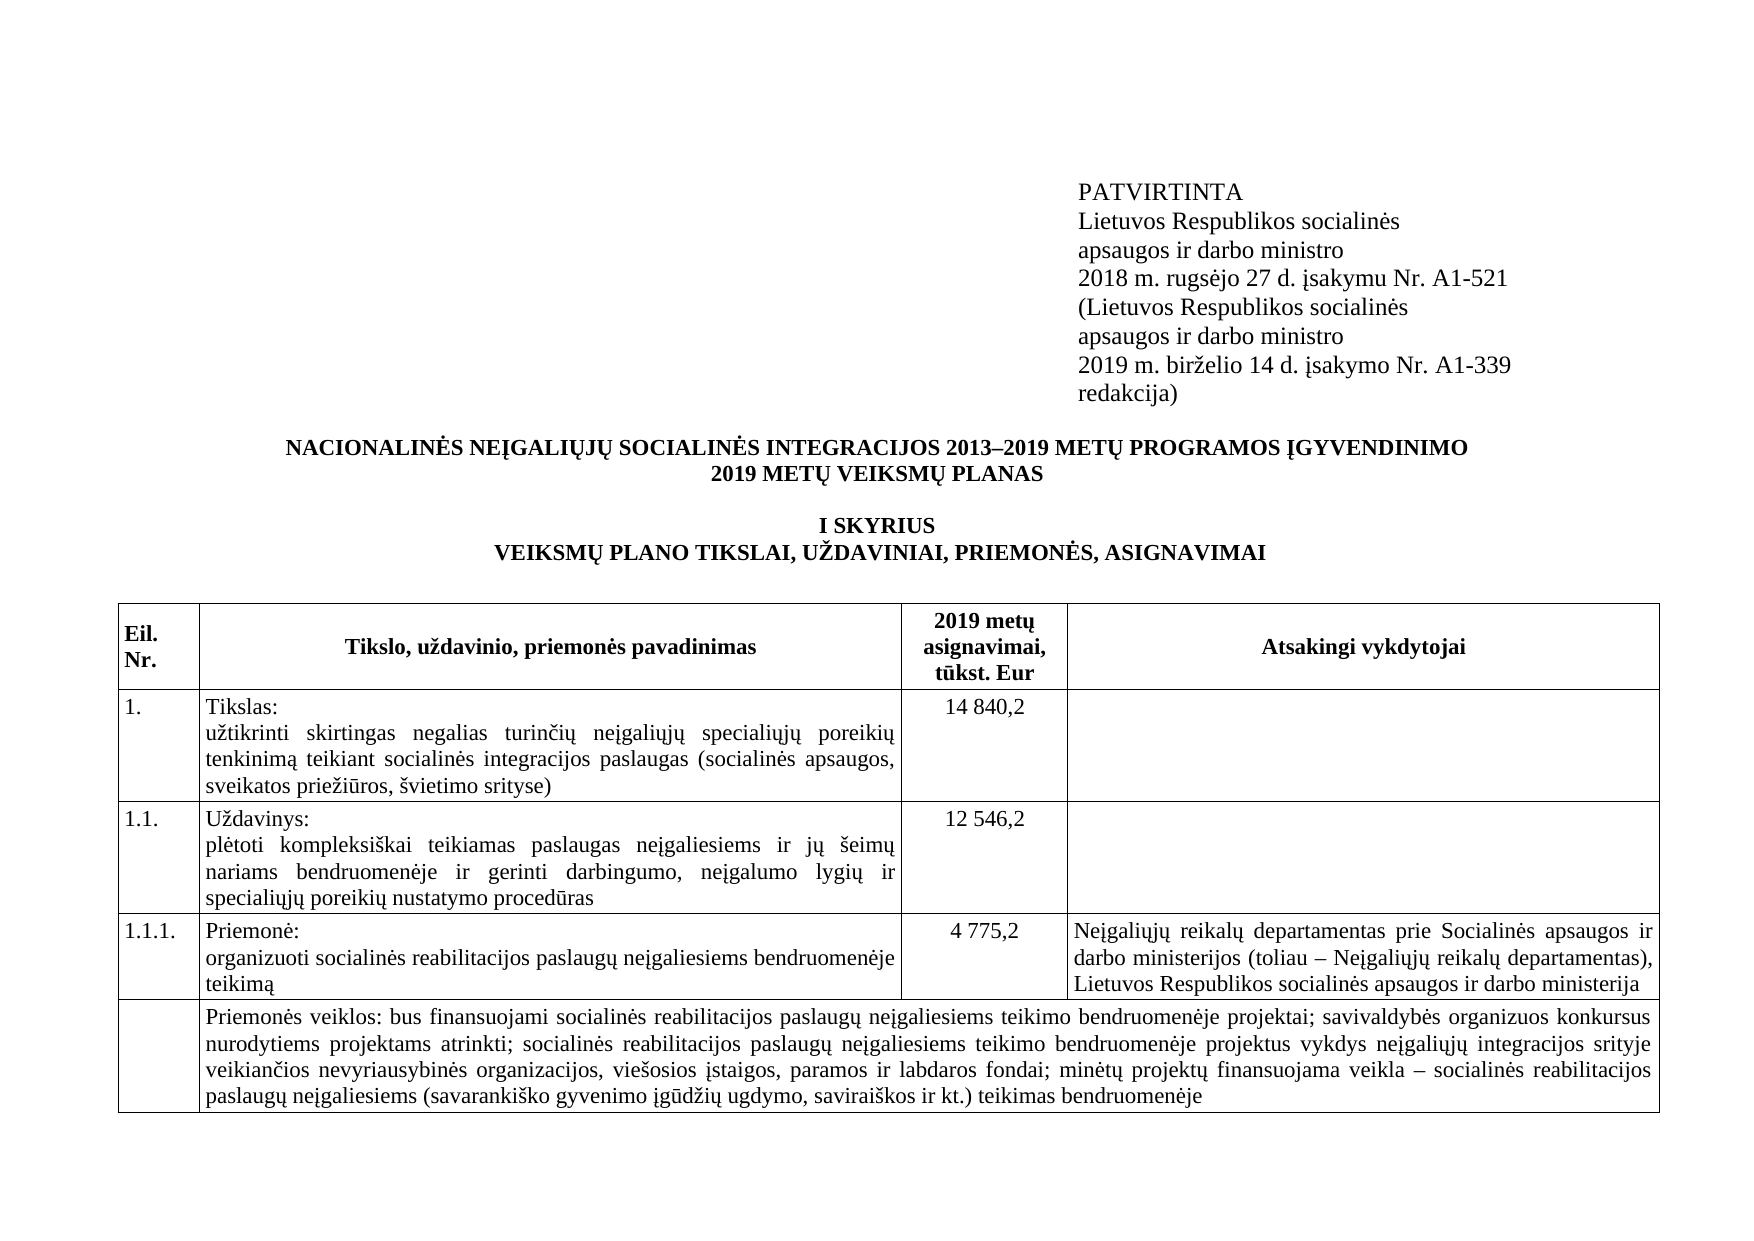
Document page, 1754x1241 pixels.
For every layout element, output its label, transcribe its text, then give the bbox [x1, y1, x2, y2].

table_cell 1.1.1. [119, 914, 199, 999]
text PATVIRTINTA [1078, 177, 1636, 206]
table_cell [119, 1000, 199, 1112]
text VEIKSMŲ PLANO TIKSLAI, UŽDAVINIAI, PRIEMONĖS, ASIGNAVIMAI [118, 539, 1636, 565]
table_cell Priemonės veiklos: bus finansuojami socialinės reabilitacijos paslaugų neįgaliesiems teikimo bendruomenėje projektai; savivaldybės organizuos konkursus nurodytiems projektams atrinkti; socialinės reabilitacijos paslaugų neįgaliesiems teikimo bendruomenėje projektus vykdys neįgaliųjų integracijos srityje veikiančios nevyriausybinės organizacijos, viešosios įstaigos, paramos ir labdaros fondai; minėtų projektų finansuojama veikla – socialinės reabilitacijos paslaugų neįgaliesiems (savarankiško gyvenimo įgūdžių ugdymo, saviraiškos ir kt.) teikimas bendruomenėje [200, 1000, 1659, 1112]
table_cell [1068, 802, 1659, 913]
table_cell Neįgaliųjų reikalų departamentas prie Socialinės apsaugos ir darbo ministerijos (toliau – Neįgaliųjų reikalų departamentas), Lietuvos Respublikos socialinės apsaugos ir darbo ministerija [1068, 914, 1659, 999]
table_header Eil. Nr. [119, 604, 199, 689]
text 2019 metų veiksmų planas [118, 460, 1636, 486]
table_cell 14 840,2 [902, 690, 1067, 801]
table_cell 4 775,2 [902, 914, 1067, 999]
text apsaugos ir darbo ministro [1078, 321, 1636, 350]
table_cell [1068, 690, 1659, 801]
table_cell Priemonė: organizuoti socialinės reabilitacijos paslaugų neįgaliesiems bendruomenėje teikimą [200, 914, 901, 999]
table_header 2019 metų asignavimai, tūkst. Eur [902, 604, 1067, 689]
table_cell 1.1. [119, 802, 199, 913]
text redakcija) [1078, 378, 1636, 407]
table_header Atsakingi vykdytojai [1068, 604, 1659, 689]
text 2019 m. birželio 14 d. įsakymo Nr. A1-339 [1078, 350, 1636, 378]
text Nacionalinės neįgaliųjų socialinės integracijos 2013–2019 metų programos įgyvendinimo [118, 433, 1636, 460]
table_cell Uždavinys: plėtoti kompleksiškai teikiamas paslaugas neįgaliesiems ir jų šeimų nariams bendruomenėje ir gerinti darbingumo, neįgalumo lygių ir specialiųjų poreikių nustatymo procedūras [200, 802, 901, 913]
text I SKYRIUS [118, 513, 1636, 539]
text Lietuvos Respublikos socialinės [1078, 206, 1636, 235]
text 2018 m. rugsėjo 27 d. įsakymu Nr. A1-521 [1078, 263, 1636, 292]
text apsaugos ir darbo ministro [1078, 235, 1636, 263]
table_cell Tikslas: užtikrinti skirtingas negalias turinčių neįgaliųjų specialiųjų poreikių tenkinimą teikiant socialinės integracijos paslaugas (socialinės apsaugos, sveikatos priežiūros, švietimo srityse) [200, 690, 901, 801]
table_header Tikslo, uždavinio, priemonės pavadinimas [200, 604, 901, 689]
text (Lietuvos Respublikos socialinės [1078, 292, 1636, 321]
table_cell 1. [119, 690, 199, 801]
table_cell 12 546,2 [902, 802, 1067, 913]
